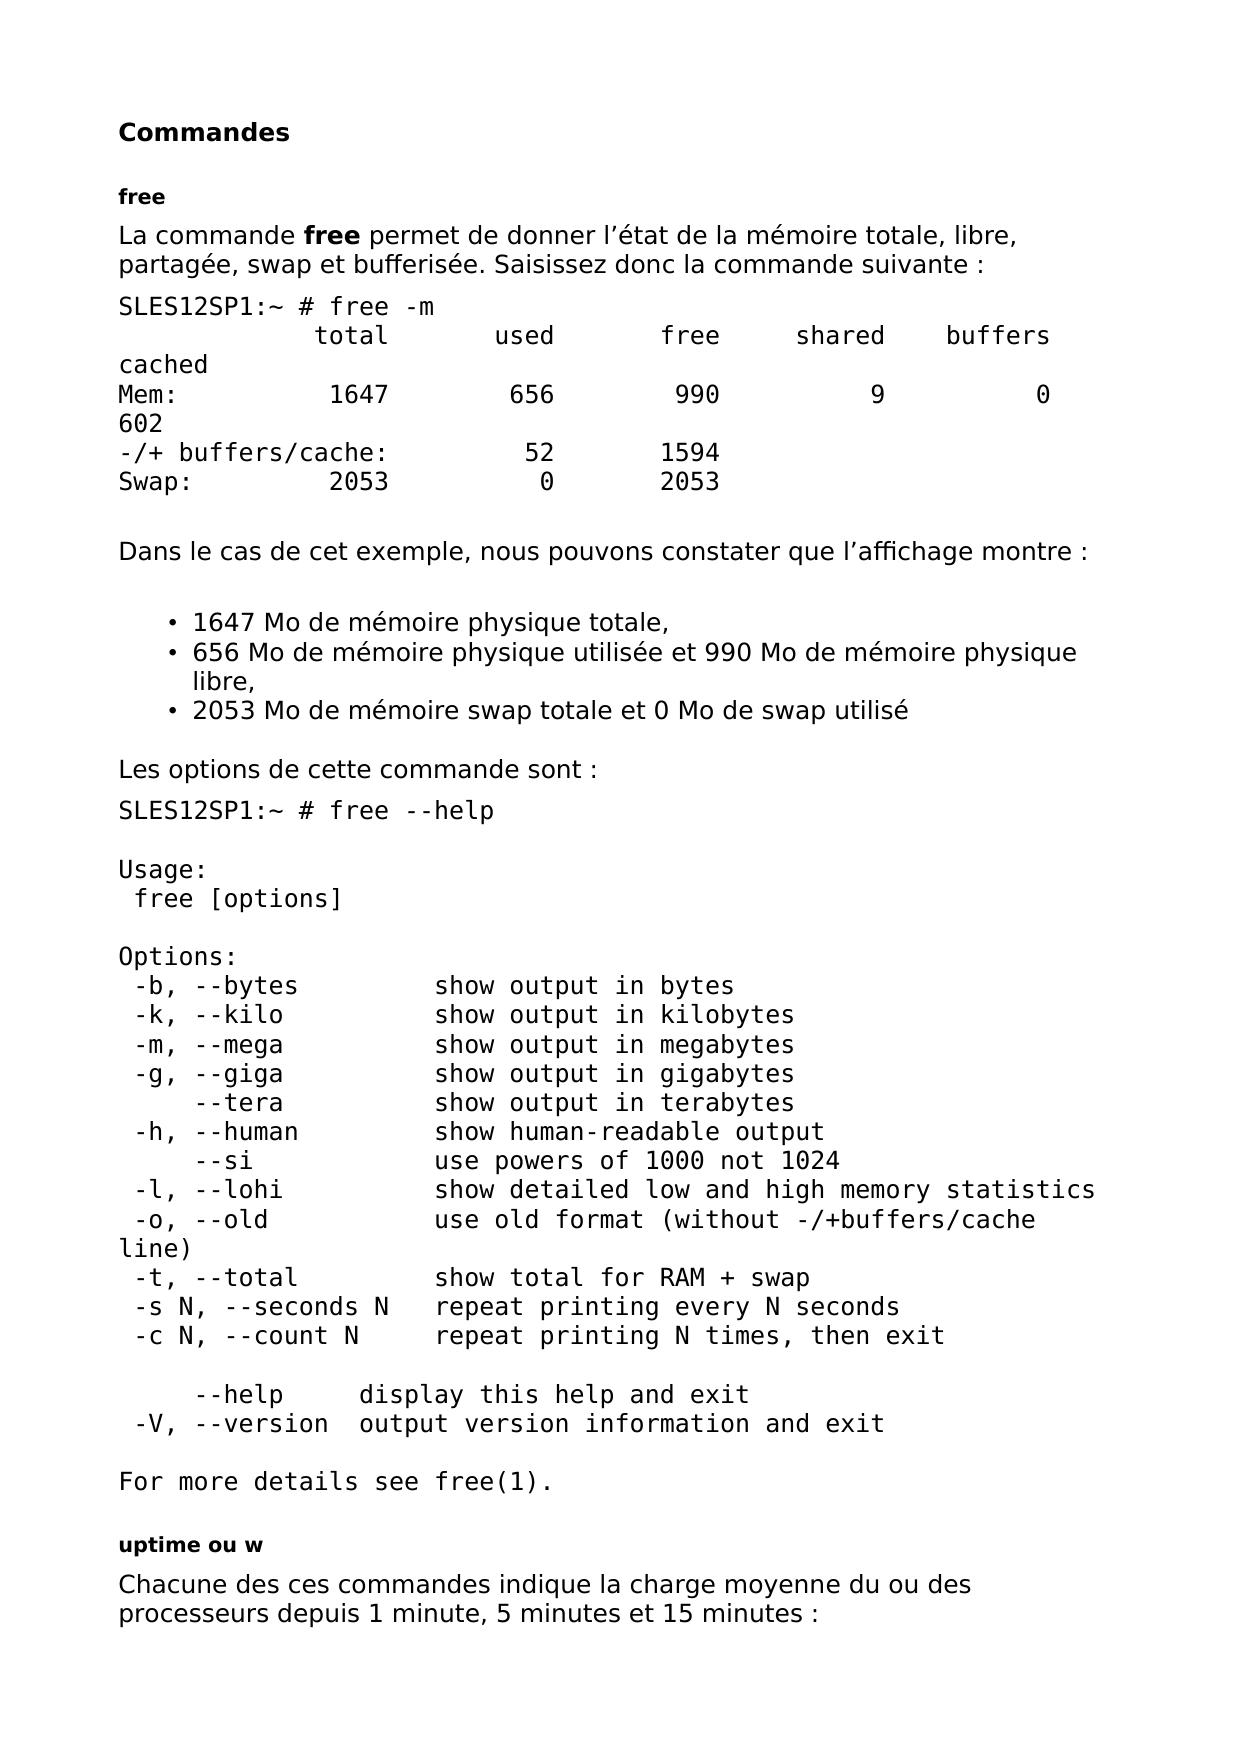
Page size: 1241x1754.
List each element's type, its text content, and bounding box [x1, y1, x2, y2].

text Dans le cas de cet exemple, nous pouvons constater que l’affichage montre : [118, 537, 1122, 567]
list 656 Mo de mémoire physique utilisée et 990 Mo de mémoire physique libre, [177, 638, 1122, 696]
text La commande free permet de donner l’état de la mémoire totale, libre, partagée, swap et bufferisée. Saisissez donc la commande suivante : [118, 222, 1122, 280]
subtitle free [118, 185, 1122, 209]
text Les options de cette commande sont : [118, 755, 1122, 784]
text Chacune des ces commandes indique la charge moyenne du ou des processeurs depuis 1 minute, 5 minutes et 15 minutes : [118, 1570, 1122, 1628]
text SLES12SP1:~ # free -m total used free shared buffers cached Mem: 1647 656 990 9 0 602 -/+ buffers/cache: 52 1594 Swap: 2053 0 2053 [118, 292, 1122, 526]
list 2053 Mo de mémoire swap totale et 0 Mo de swap utilisé [177, 696, 1122, 725]
subtitle uptime ou w [118, 1533, 1122, 1557]
subtitle Commandes [118, 118, 1122, 147]
text SLES12SP1:~ # free --help Usage: free [options] Options: -b, --bytes show output in bytes -k, --kilo show output in kilobytes -m, --mega show output in megabytes -g, --giga show output in gigabytes --tera show output in terabytes -h, --human show human-readable output --si use powers of 1000 not 1024 -l, --lohi show detailed low and high memory statistics -o, --old use old format (without -/+buffers/cache line) -t, --total show total for RAM + swap -s N, --seconds N repeat printing every N seconds -c N, --count N repeat printing N times, then exit --help display this help and exit -V, --version output version information and exit For more details see free(1). [118, 796, 1122, 1496]
list 1647 Mo de mémoire physique totale, [177, 609, 1122, 638]
